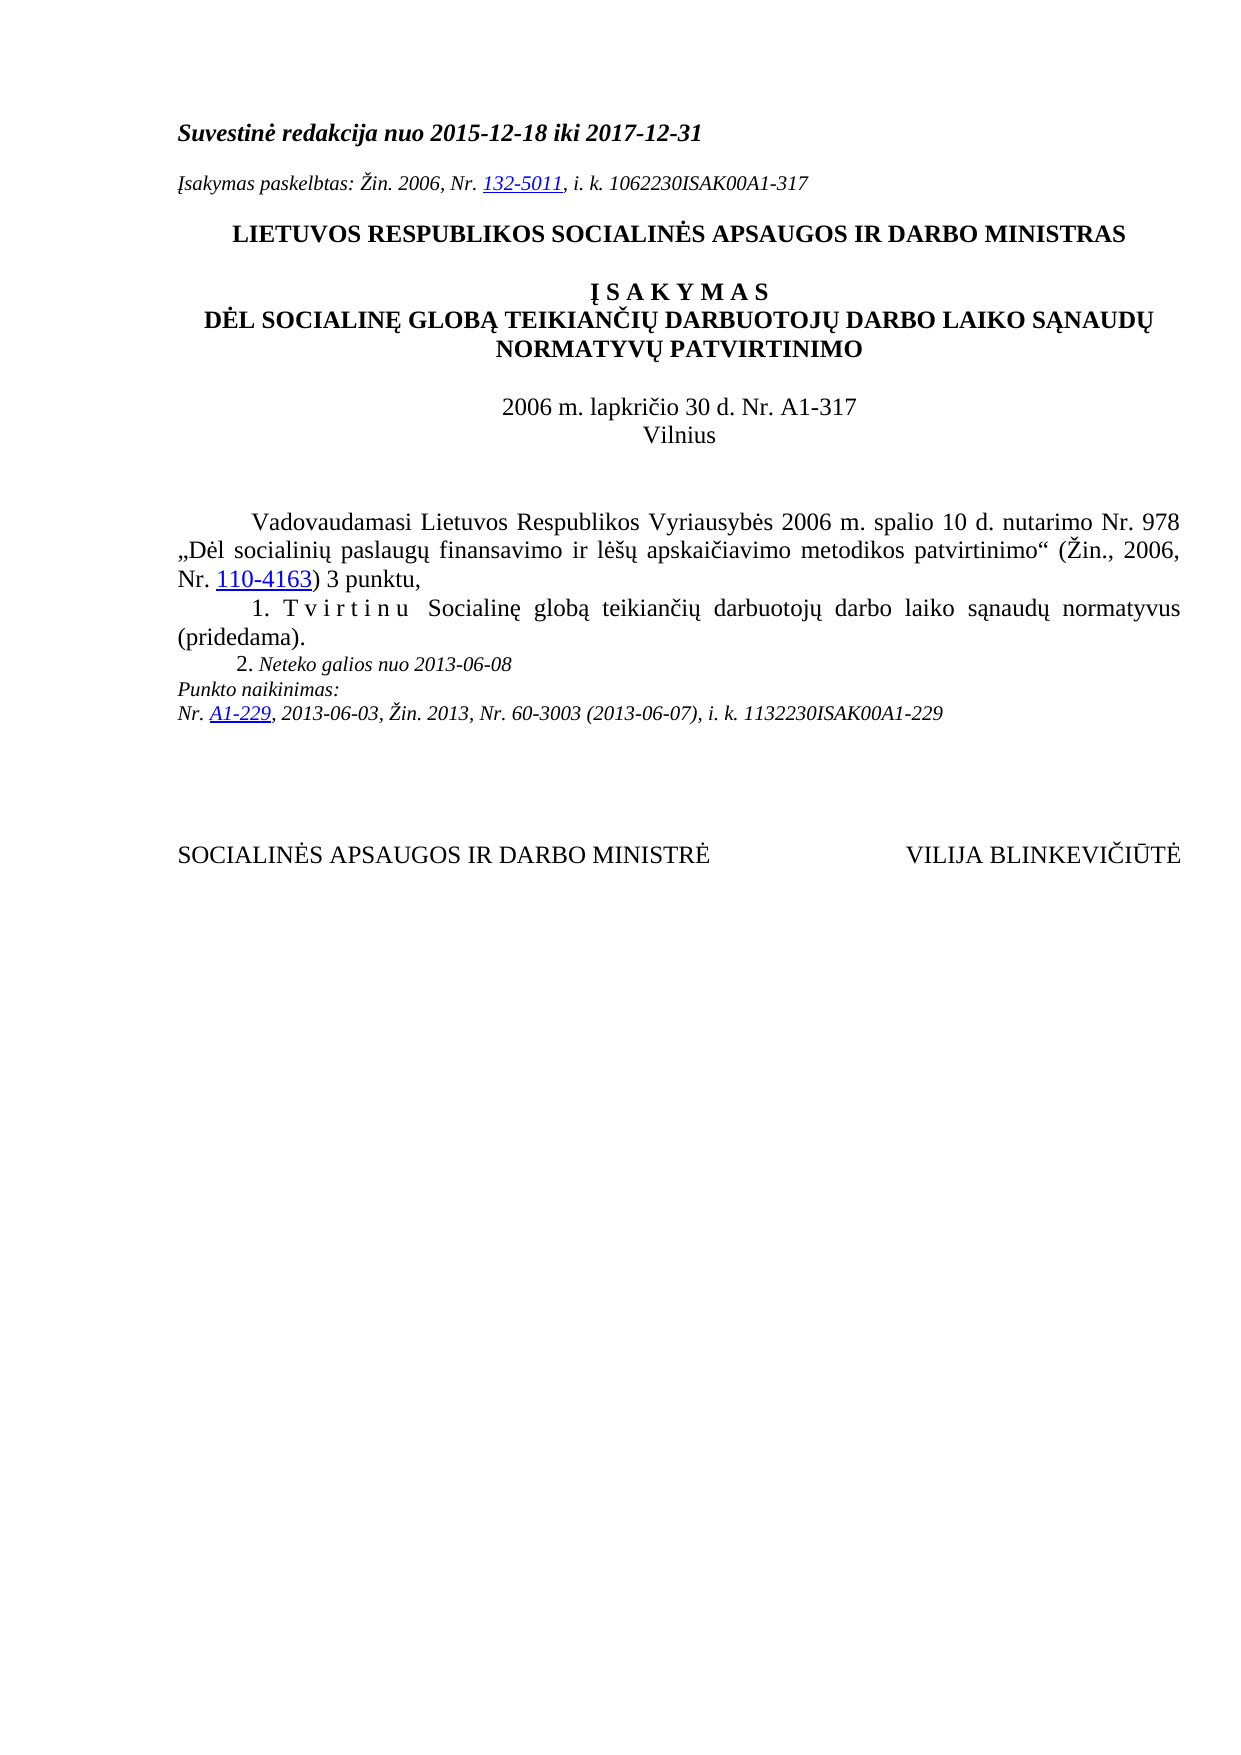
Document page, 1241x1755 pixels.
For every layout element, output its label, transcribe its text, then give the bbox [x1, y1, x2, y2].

text DĖL SOCIALINĘ GLOBĄ TEIKIANČIŲ DARBUOTOJŲ DARBO LAIKO SĄNAUDŲ NORMATYVŲ PATVIRTINIMO [177, 305, 1181, 363]
text Nr. A1-229, 2013-06-03, Žin. 2013, Nr. 60-3003 (2013-06-07), i. k. 1132230ISAK00A1-229 [177, 701, 1181, 725]
text 2. Neteko galios nuo 2013-06-08 [177, 650, 1181, 677]
text 2006 m. lapkričio 30 d. Nr. A1-317 [177, 392, 1181, 420]
text Punkto naikinimas: [177, 677, 1181, 701]
text LIETUVOS RESPUBLIKOS SOCIALINĖS APSAUGOS IR DARBO MINISTRAS [177, 219, 1181, 248]
text Vilnius [177, 420, 1181, 449]
text Vadovaudamasi Lietuvos Respublikos Vyriausybės 2006 m. spalio 10 d. nutarimo Nr. 978 „Dėl socialinių paslaugų finansavimo ir lėšų apskaičiavimo metodikos patvirtinimo“ (Žin., 2006, Nr. 110-4163) 3 punktu, [177, 507, 1181, 593]
text SOCIALINĖS APSAUGOS IR DARBO MINISTRĖ VILIJA BLINKEVIČIŪTĖ [177, 840, 1181, 868]
text 1. Tvirtinu Socialinę globą teikiančių darbuotojų darbo laiko sąnaudų normatyvus (pridedama). [177, 593, 1181, 650]
text Įsakymas paskelbtas: Žin. 2006, Nr. 132-5011, i. k. 1062230ISAK00A1-317 [177, 171, 1181, 195]
text Į S A K Y M A S [177, 277, 1181, 305]
text Suvestinė redakcija nuo 2015-12-18 iki 2017-12-31 [177, 118, 1181, 147]
